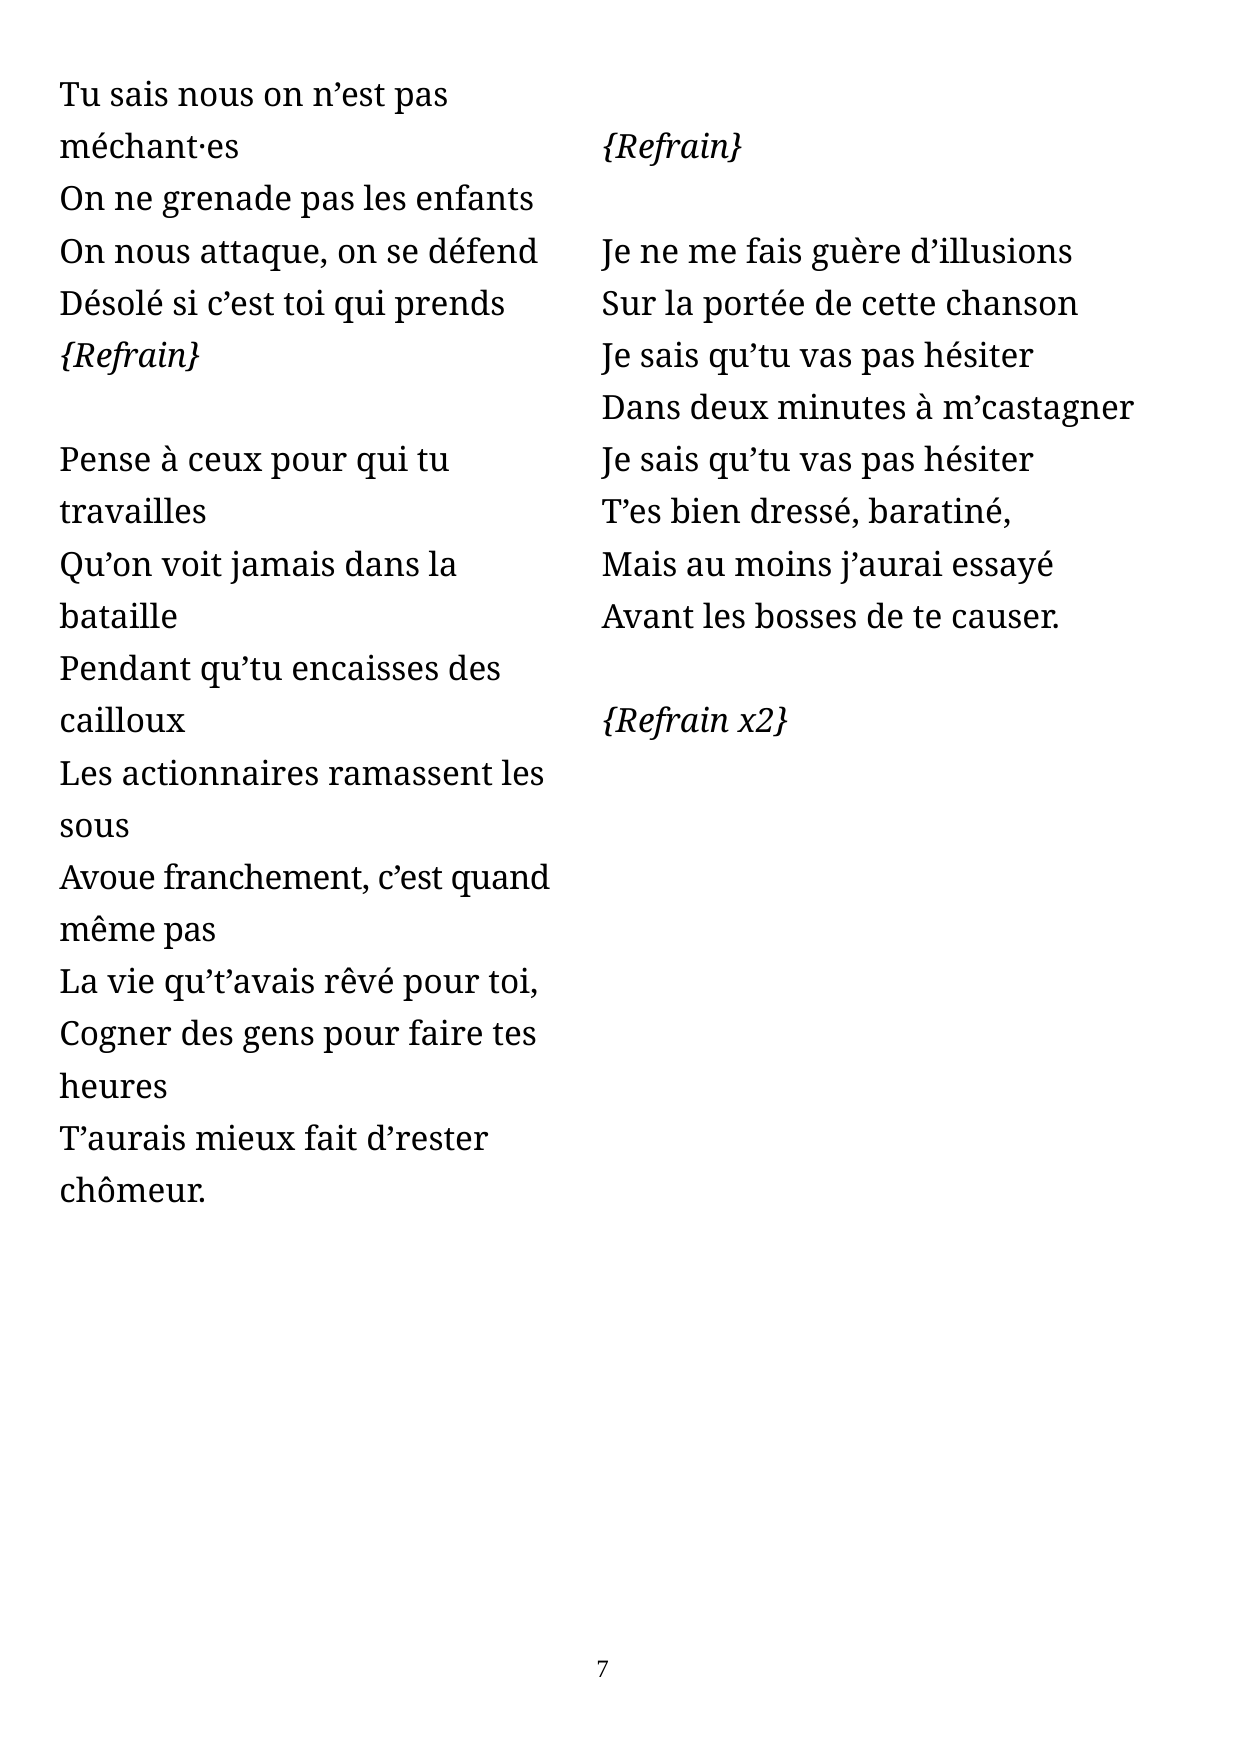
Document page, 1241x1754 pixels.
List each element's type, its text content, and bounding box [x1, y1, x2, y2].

text {Refrain x2} [601, 697, 1146, 742]
text Avant les bosses de te causer. [601, 593, 1146, 638]
text Qu’on voit jamais dans la bataille [59, 541, 560, 638]
text T’aurais mieux fait d’rester chômeur. [59, 1114, 560, 1212]
text Dans deux minutes à m’castagner [601, 384, 1146, 429]
text Cogner des gens pour faire tes heures [59, 1010, 560, 1108]
text T’es bien dressé, baratiné, [601, 488, 1146, 534]
text La vie qu’t’avais rêvé pour toi, [59, 958, 560, 1003]
text {Refrain} [601, 123, 1146, 168]
text Sur la portée de cette chanson [601, 279, 1146, 325]
text Pendant qu’tu encaisses des cailloux [59, 645, 560, 742]
text Les actionnaires ramassent les sous [59, 749, 560, 847]
text Mais au moins j’aurai essayé [601, 541, 1146, 586]
text Tu sais nous on n’est pas méchant·es [59, 71, 560, 168]
text Je sais qu’tu vas pas hésiter [601, 332, 1146, 377]
text Avoue franchement, c’est quand même pas [59, 854, 560, 951]
text Je ne me fais guère d’illusions [601, 227, 1146, 273]
text {Refrain} [59, 332, 560, 377]
text Pense à ceux pour qui tu travailles [59, 436, 560, 534]
text On ne grenade pas les enfants [59, 175, 560, 221]
text Je sais qu’tu vas pas hésiter [601, 436, 1146, 482]
text Désolé si c’est toi qui prends [59, 279, 560, 325]
text On nous attaque, on se défend [59, 227, 560, 273]
